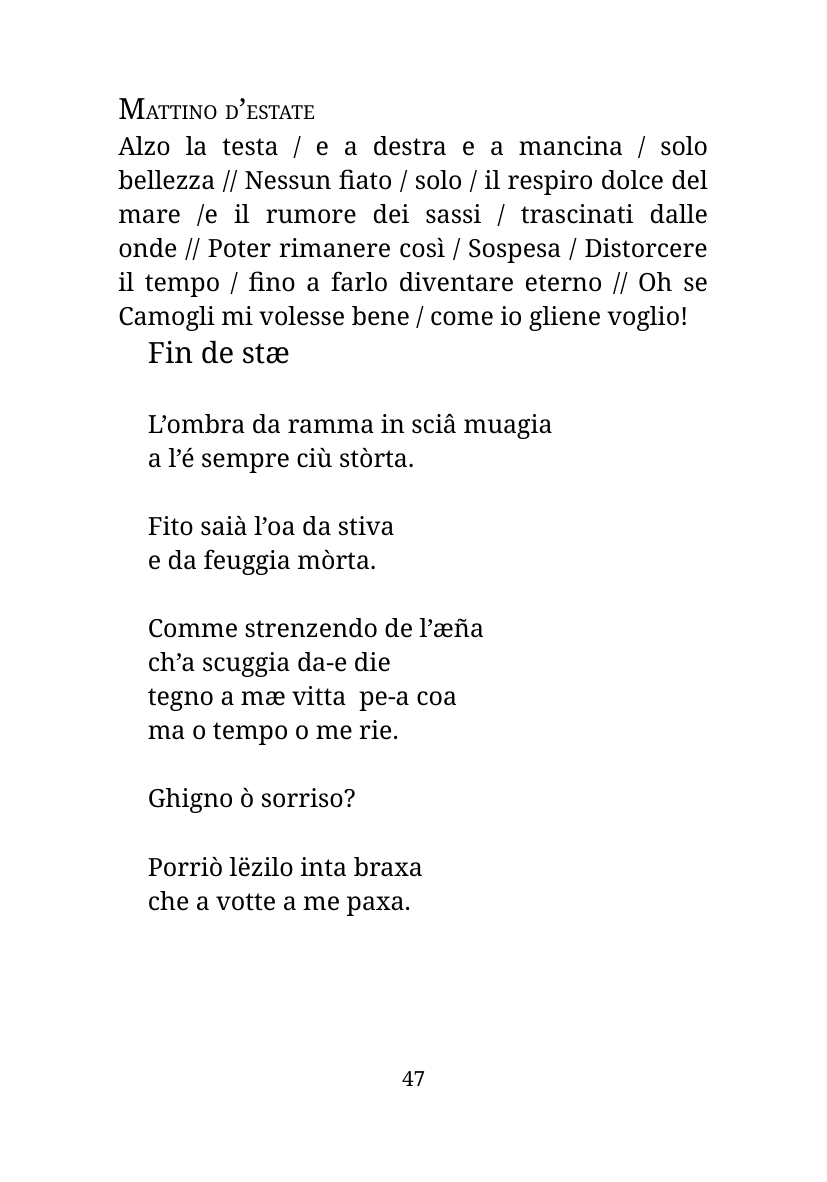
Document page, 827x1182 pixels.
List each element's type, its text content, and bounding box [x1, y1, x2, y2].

text ma o tempo o me rie. [118, 713, 709, 747]
text Ghigno ò sorriso? [118, 781, 709, 815]
text Fin de stæ [118, 333, 709, 372]
text ch’a scuggia da-e die [118, 645, 709, 679]
text L’ombra da ramma in sciâ muagia [118, 406, 709, 440]
text Comme strenzendo de l’æña [118, 611, 709, 645]
text a l’é sempre ciù stòrta. [118, 440, 709, 474]
text Mattino d’estate [118, 88, 709, 128]
text Porriò lëzilo inta braxa [118, 849, 709, 883]
text che a votte a me paxa. [118, 883, 709, 917]
text Fito saià l’oa da stiva [118, 508, 709, 543]
text Alzo la testa / e a destra e a mancina / solo bellezza // Nessun fiato / solo / il respiro dolce del mare /e il rumore dei sassi / trascinati dalle onde // Poter rimanere così / Sospesa / Distorcere il tempo / fino a farlo diventare eterno // Oh se Camogli mi volesse bene / come io gliene voglio! [118, 128, 709, 333]
text e da feuggia mòrta. [118, 543, 709, 577]
text tegno a mæ vitta pe-a coa [118, 679, 709, 713]
